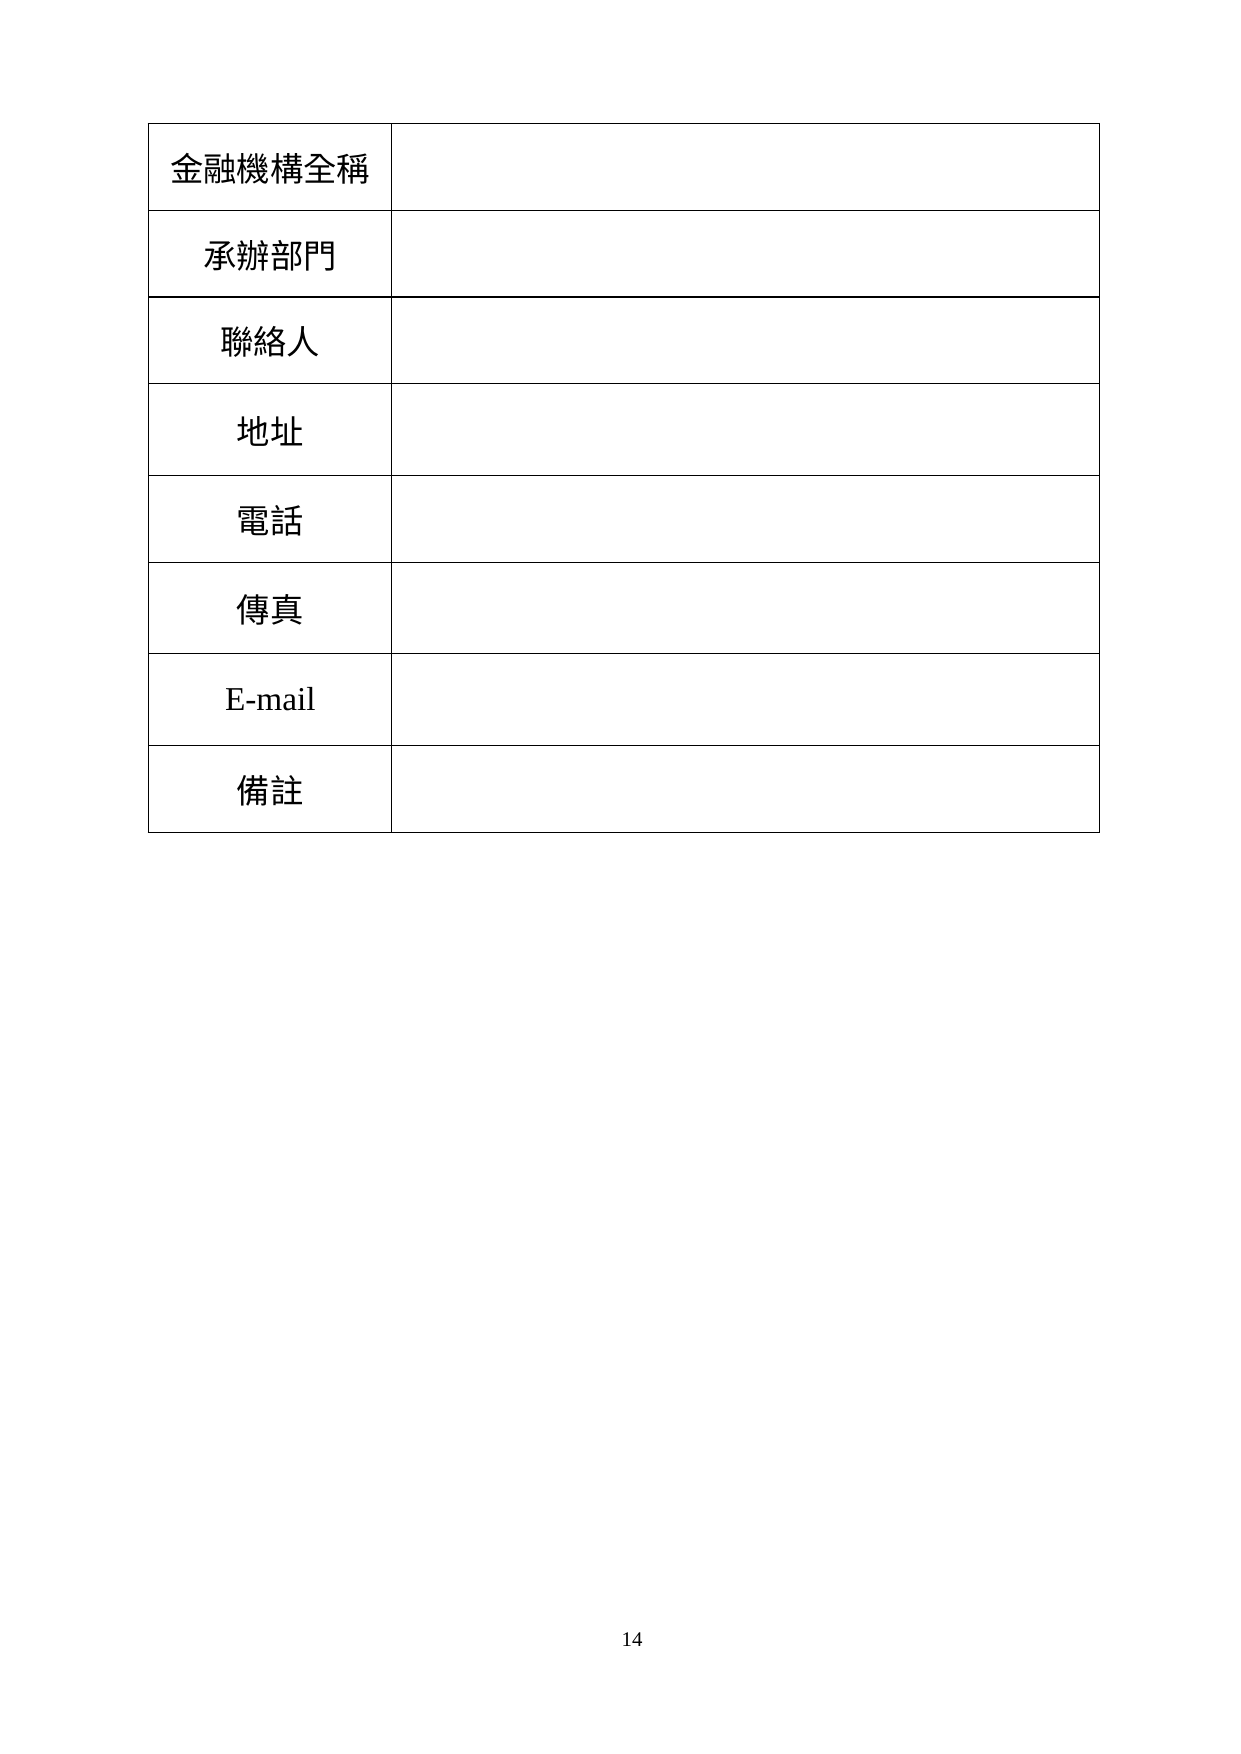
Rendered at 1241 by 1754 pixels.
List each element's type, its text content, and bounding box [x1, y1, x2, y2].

table_cell [392, 563, 1099, 653]
table_cell 電話 [149, 476, 391, 562]
table_cell [392, 384, 1099, 475]
table_cell [392, 124, 1099, 209]
table_cell 備註 [149, 746, 391, 832]
table_cell 地址 [149, 384, 391, 475]
table_cell [392, 746, 1099, 832]
table_cell [392, 211, 1099, 296]
table_cell [392, 476, 1099, 562]
table_cell 承辦部門 [149, 211, 391, 296]
table_cell [392, 298, 1099, 383]
table_cell 聯絡人 [149, 298, 391, 383]
table_cell 金融機構全稱 [149, 124, 391, 209]
table_cell [392, 654, 1099, 745]
table_cell E-mail [149, 654, 391, 745]
table_cell 傳真 [149, 563, 391, 653]
